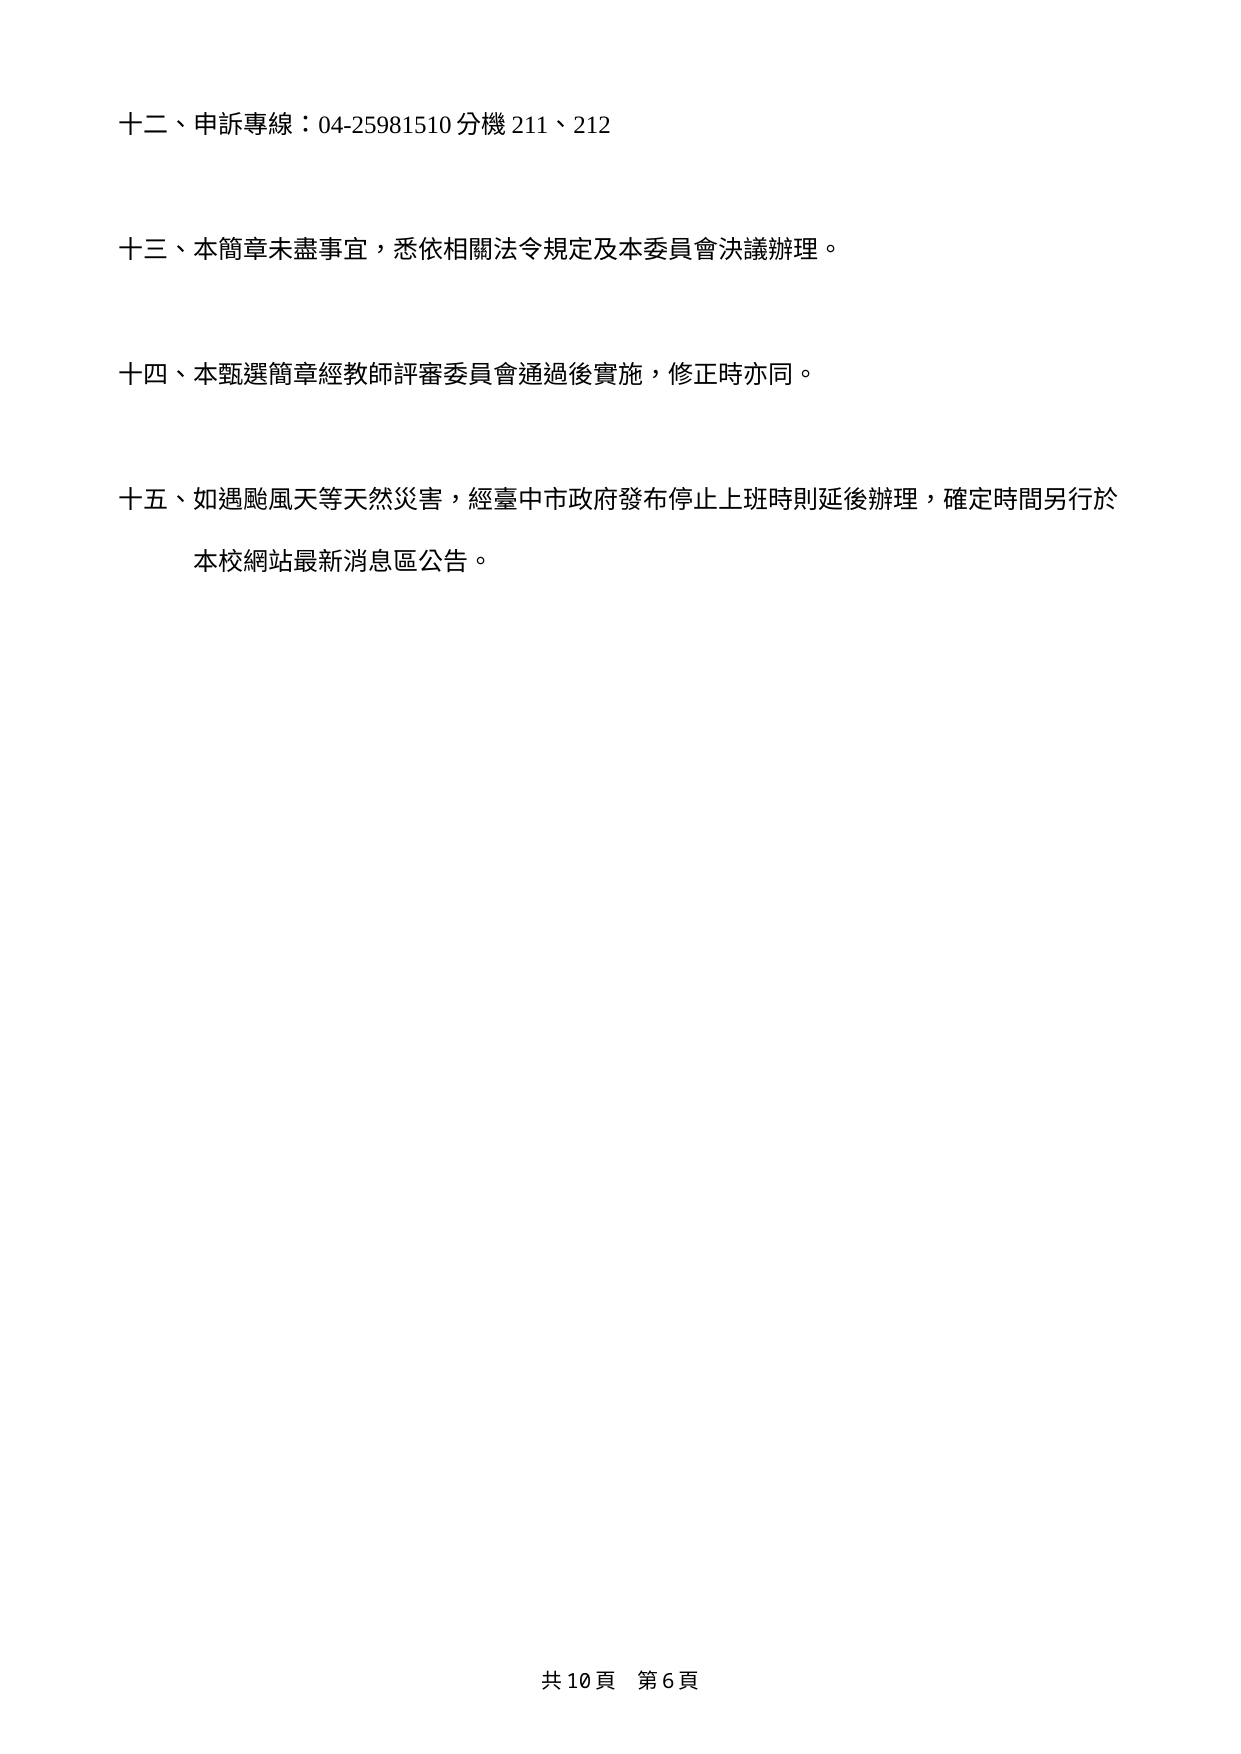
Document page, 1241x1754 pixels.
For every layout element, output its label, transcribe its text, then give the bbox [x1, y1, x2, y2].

text 十三、本簡章未盡事宜，悉依相關法令規定及本委員會決議辦理。 [118, 206, 1122, 268]
text 十四、本甄選簡章經教師評審委員會通過後實施，修正時亦同。 [118, 331, 1122, 393]
text 十五、如遇颱風天等天然災害，經臺中市政府發布停止上班時則延後辦理，確定時間另行於本校網站最新消息區公告。 [118, 456, 1122, 581]
text 十二、申訴專線：04-25981510分機211、212 [118, 81, 1122, 143]
